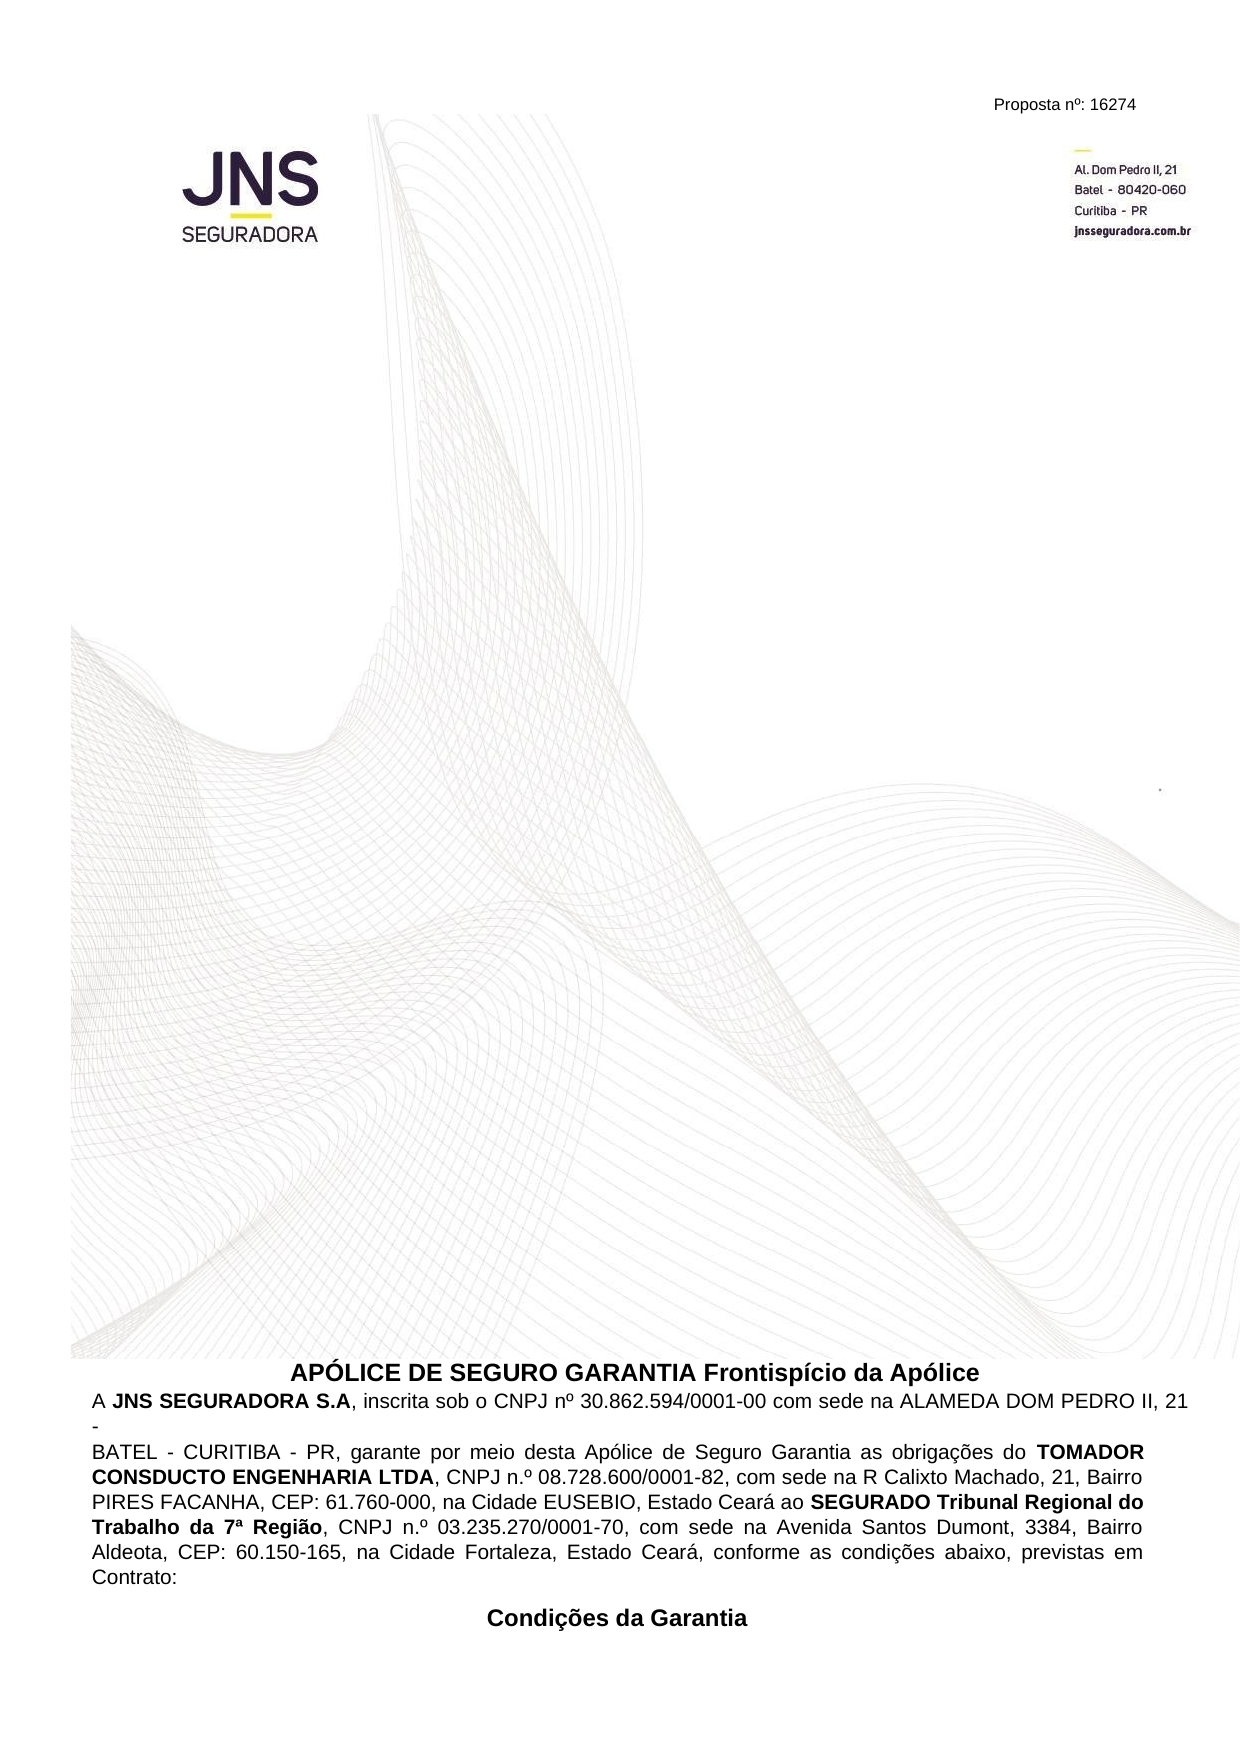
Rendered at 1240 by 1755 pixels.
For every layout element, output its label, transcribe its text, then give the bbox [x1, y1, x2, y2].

text A JNS SEGURADORA S.A, inscrita sob o CNPJ nº 30.862.594/0001-00 com sede na ALAMEDA DOM PEDRO II, 21 - [92, 1389, 1189, 1438]
subtitle APÓLICE DE SEGURO GARANTIA Frontispício da Apólice [89, 1359, 1188, 1387]
text Condições da Garantia [69, 1604, 1189, 1632]
text BATEL - CURITIBA - PR, garante por meio desta Apólice de Seguro Garantia as obrigações do TOMADOR CONSDUCTO ENGENHARIA LTDA, CNPJ n.º 08.728.600/0001-82, com sede na R Calixto Machado, 21, Bairro PIRES FACANHA, CEP: 61.760-000, na Cidade EUSEBIO, Estado Ceará ao SEGURADO Tribunal Regional do Trabalho da 7ª Região, CNPJ n.º 03.235.270/0001-70, com sede na Avenida Santos Dumont, 3384, Bairro Aldeota, CEP: 60.150-165, na Cidade Fortaleza, Estado Ceará, conforme as condições abaixo, previstas em Contrato: [92, 1440, 1144, 1589]
